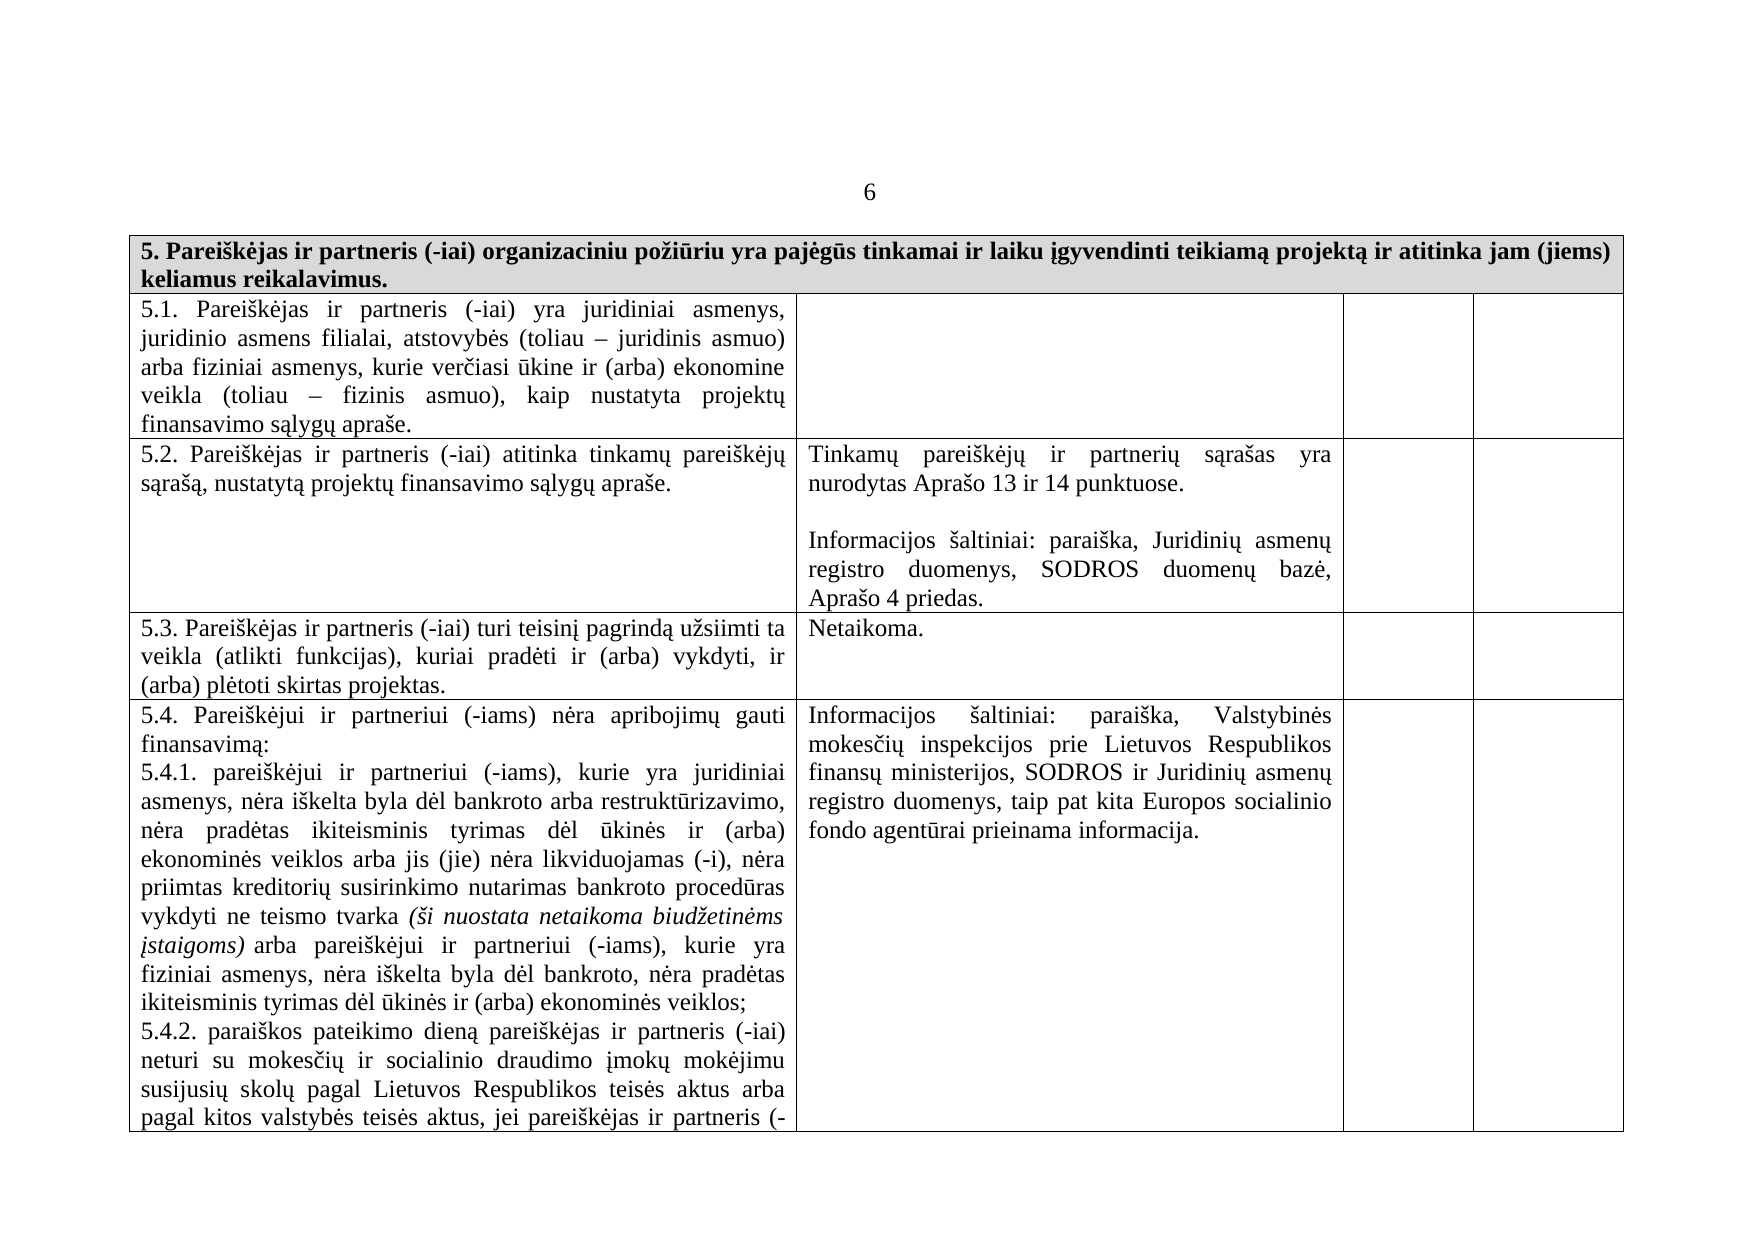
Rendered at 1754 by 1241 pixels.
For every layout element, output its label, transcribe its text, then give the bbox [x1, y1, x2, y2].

table_cell Netaikoma. [797, 613, 1343, 699]
table_cell [1474, 294, 1623, 438]
table_cell [797, 294, 1343, 438]
table_cell Informacijos šaltiniai: paraiška, Valstybinės mokesčių inspekcijos prie Lietuvos Respublikos finansų ministerijos, SODROS ir Juridinių asmenų registro duomenys, taip pat kita Europos socialinio fondo agentūrai prieinama informacija. [797, 700, 1343, 1131]
table_cell [1474, 700, 1623, 1131]
table_cell [1344, 294, 1473, 438]
table_cell 5.2. Pareiškėjas ir partneris (-iai) atitinka tinkamų pareiškėjų sąrašą, nustatytą projektų finansavimo sąlygų apraše. [130, 439, 796, 612]
table_cell [1344, 613, 1473, 699]
table_cell [1474, 613, 1623, 699]
table_cell 5.4. Pareiškėjui ir partneriui (-iams) nėra apribojimų gauti finansavimą: 5.4.1. pareiškėjui ir partneriui (-iams), kurie yra juridiniai asmenys, nėra iškelta byla dėl bankroto arba restruktūrizavimo, nėra pradėtas ikiteisminis tyrimas dėl ūkinės ir (arba) ekonominės veiklos arba jis (jie) nėra likviduojamas (-i), nėra priimtas kreditorių susirinkimo nutarimas bankroto procedūras vykdyti ne teismo tvarka (ši nuostata netaikoma biudžetinėms įstaigoms) arba pareiškėjui ir partneriui (-iams), kurie yra fiziniai asmenys, nėra iškelta byla dėl bankroto, nėra pradėtas ikiteisminis tyrimas dėl ūkinės ir (arba) ekonominės veiklos; 5.4.2. paraiškos pateikimo dieną pareiškėjas ir partneris (-iai) neturi su mokesčių ir socialinio draudimo įmokų mokėjimu susijusių skolų pagal Lietuvos Respublikos teisės aktus arba pagal kitos valstybės teisės aktus, jei pareiškėjas ir partneris (- [130, 700, 796, 1131]
table_cell [1344, 700, 1473, 1131]
table_cell [1344, 439, 1473, 612]
table_cell [1474, 439, 1623, 612]
table_cell 5.3. Pareiškėjas ir partneris (-iai) turi teisinį pagrindą užsiimti ta veikla (atlikti funkcijas), kuriai pradėti ir (arba) vykdyti, ir (arba) plėtoti skirtas projektas. [130, 613, 796, 699]
table_cell Tinkamų pareiškėjų ir partnerių sąrašas yra nurodytas Aprašo 13 ir 14 punktuose. Informacijos šaltiniai: paraiška, Juridinių asmenų registro duomenys, SODROS duomenų bazė, Aprašo 4 priedas. [797, 439, 1343, 612]
table_cell 5.1. Pareiškėjas ir partneris (-iai) yra juridiniai asmenys, juridinio asmens filialai, atstovybės (toliau – juridinis asmuo) arba fiziniai asmenys, kurie verčiasi ūkine ir (arba) ekonomine veikla (toliau – fizinis asmuo), kaip nustatyta projektų finansavimo sąlygų apraše. [130, 294, 796, 438]
table_cell 5. Pareiškėjas ir partneris (-iai) organizaciniu požiūriu yra pajėgūs tinkamai ir laiku įgyvendinti teikiamą projektą ir atitinka jam (jiems) keliamus reikalavimus. [130, 236, 1623, 293]
